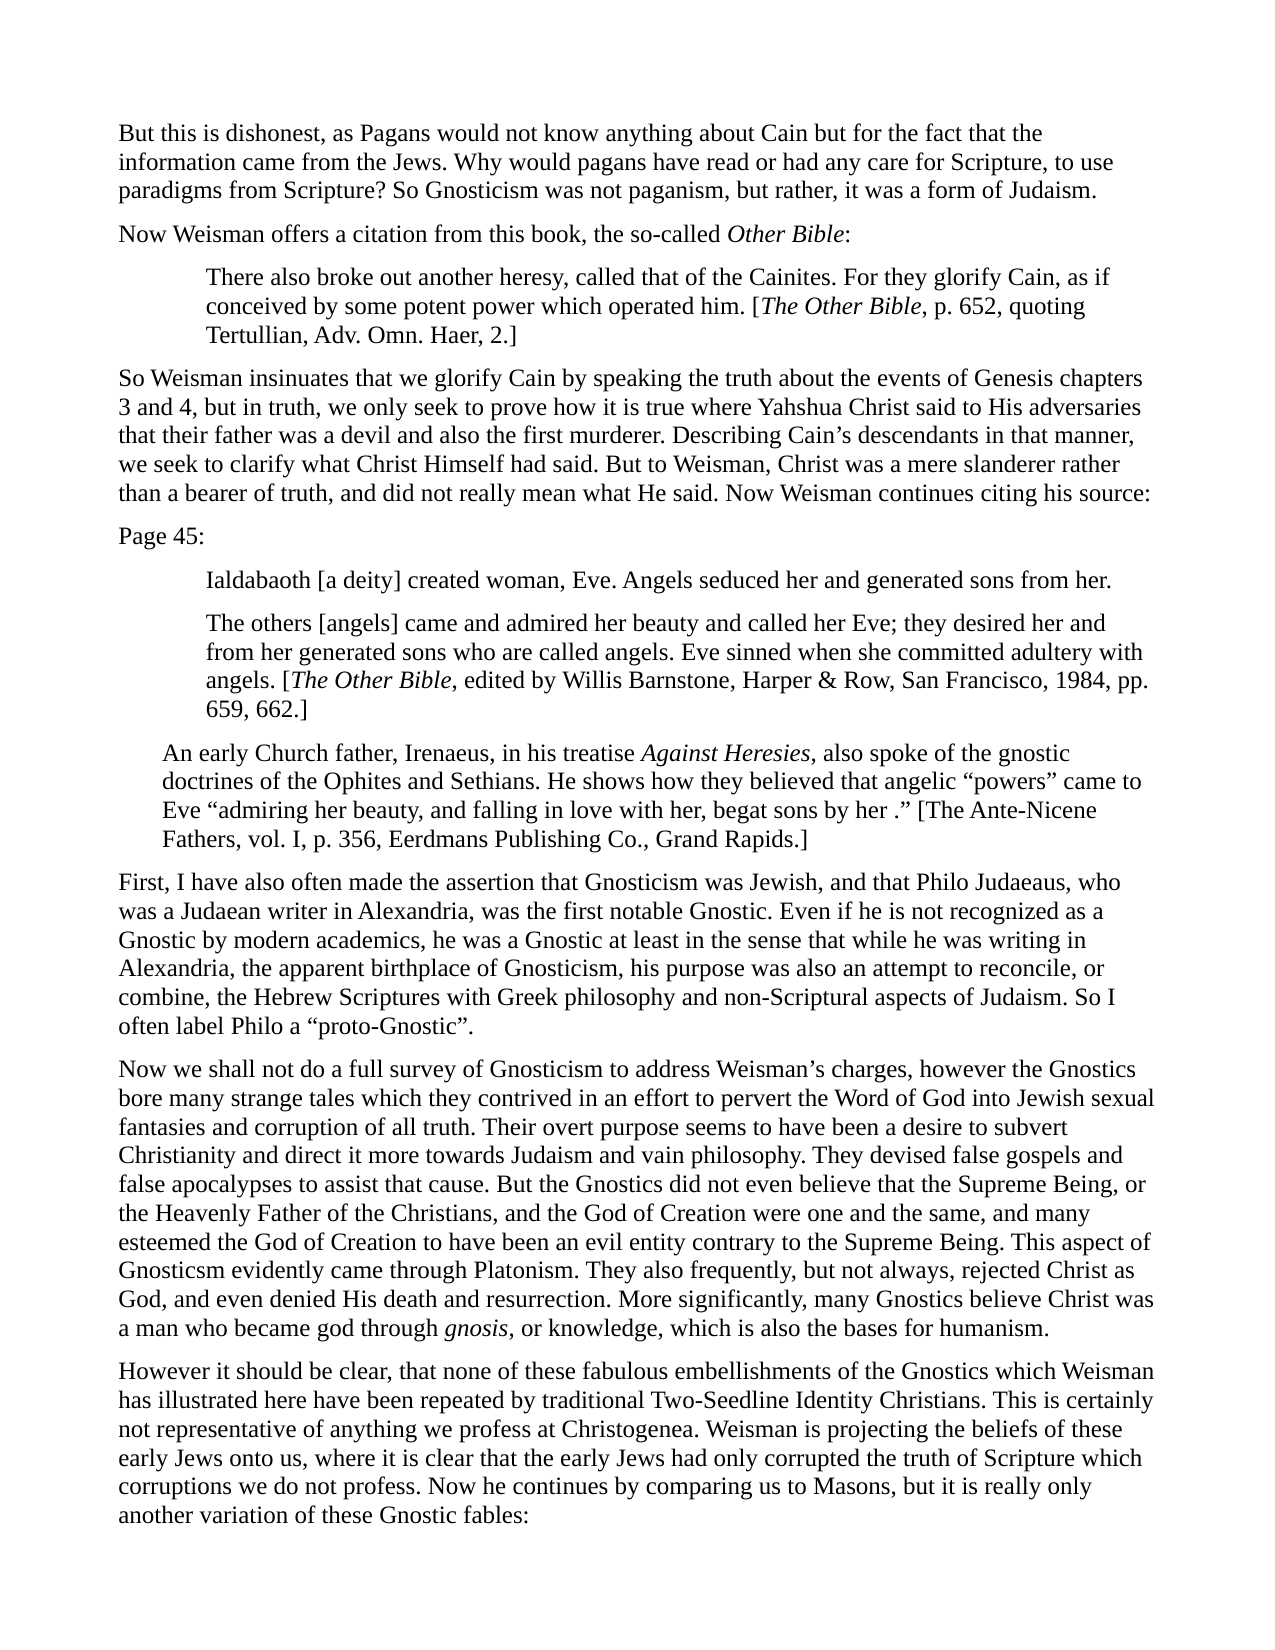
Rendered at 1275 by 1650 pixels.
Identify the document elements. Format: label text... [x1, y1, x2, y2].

text But this is dishonest, as Pagans would not know anything about Cain but for the fact that the information came from the Jews. Why would pagans have read or had any care for Scripture, to use paradigms from Scripture? So Gnosticism was not paganism, but rather, it was a form of Judaism. [118, 118, 1157, 204]
text Page 45: [118, 521, 1157, 550]
text An early Church father, Irenaeus, in his treatise Against Heresies, also spoke of the gnostic doctrines of the Ophites and Sethians. He shows how they believed that angelic “powers” came to Eve “admiring her beauty, and falling in love with her, begat sons by her .” [The Ante-Nicene Fathers, vol. I, p. 356, Eerdmans Publishing Co., Grand Rapids.] [162, 738, 1157, 853]
text Ialdabaoth [a deity] created woman, Eve. Angels seduced her and generated sons from her. [206, 565, 1157, 593]
text So Weisman insinuates that we glorify Cain by speaking the truth about the events of Genesis chapters 3 and 4, but in truth, we only seek to prove how it is true where Yahshua Christ said to His adversaries that their father was a devil and also the first murderer. Describing Cain’s descendants in that manner, we seek to clarify what Christ Himself had said. But to Weisman, Christ was a mere slanderer rather than a bearer of truth, and did not really mean what He said. Now Weisman continues citing his source: [118, 363, 1157, 507]
text However it should be clear, that none of these fabulous embellishments of the Gnostics which Weisman has illustrated here have been repeated by traditional Two-Seedline Identity Christians. This is certainly not representative of anything we profess at Christogenea. Weisman is projecting the beliefs of these early Jews onto us, where it is clear that the early Jews had only corrupted the truth of Scripture which corruptions we do not profess. Now he continues by comparing us to Masons, but it is really only another variation of these Gnostic fables: [118, 1356, 1157, 1529]
text There also broke out another heresy, called that of the Cainites. For they glorify Cain, as if conceived by some potent power which operated him. [The Other Bible, p. 652, quoting Tertullian, Adv. Omn. Haer, 2.] [206, 262, 1157, 348]
text The others [angels] came and admired her beauty and called her Eve; they desired her and from her generated sons who are called angels. Eve sinned when she committed adultery with angels. [The Other Bible, edited by Willis Barnstone, Harper & Row, San Francisco, 1984, pp. 659, 662.] [206, 608, 1157, 723]
text First, I have also often made the assertion that Gnosticism was Jewish, and that Philo Judaeaus, who was a Judaean writer in Alexandria, was the first notable Gnostic. Even if he is not recognized as a Gnostic by modern academics, he was a Gnostic at least in the sense that while he was writing in Alexandria, the apparent birthplace of Gnosticism, his purpose was also an attempt to reconcile, or combine, the Hebrew Scriptures with Greek philosophy and non-Scriptural aspects of Judaism. So I often label Philo a “proto-Gnostic”. [118, 867, 1157, 1040]
text Now we shall not do a full survey of Gnosticism to address Weisman’s charges, however the Gnostics bore many strange tales which they contrived in an effort to pervert the Word of God into Jewish sexual fantasies and corruption of all truth. Their overt purpose seems to have been a desire to subvert Christianity and direct it more towards Judaism and vain philosophy. They devised false gospels and false apocalypses to assist that cause. But the Gnostics did not even believe that the Supreme Being, or the Heavenly Father of the Christians, and the God of Creation were one and the same, and many esteemed the God of Creation to have been an evil entity contrary to the Supreme Being. This aspect of Gnosticsm evidently came through Platonism. They also frequently, but not always, rejected Christ as God, and even denied His death and resurrection. More significantly, many Gnostics believe Christ was a man who became god through gnosis, or knowledge, which is also the bases for humanism. [118, 1054, 1157, 1342]
text Now Weisman offers a citation from this book, the so-called Other Bible: [118, 219, 1157, 248]
